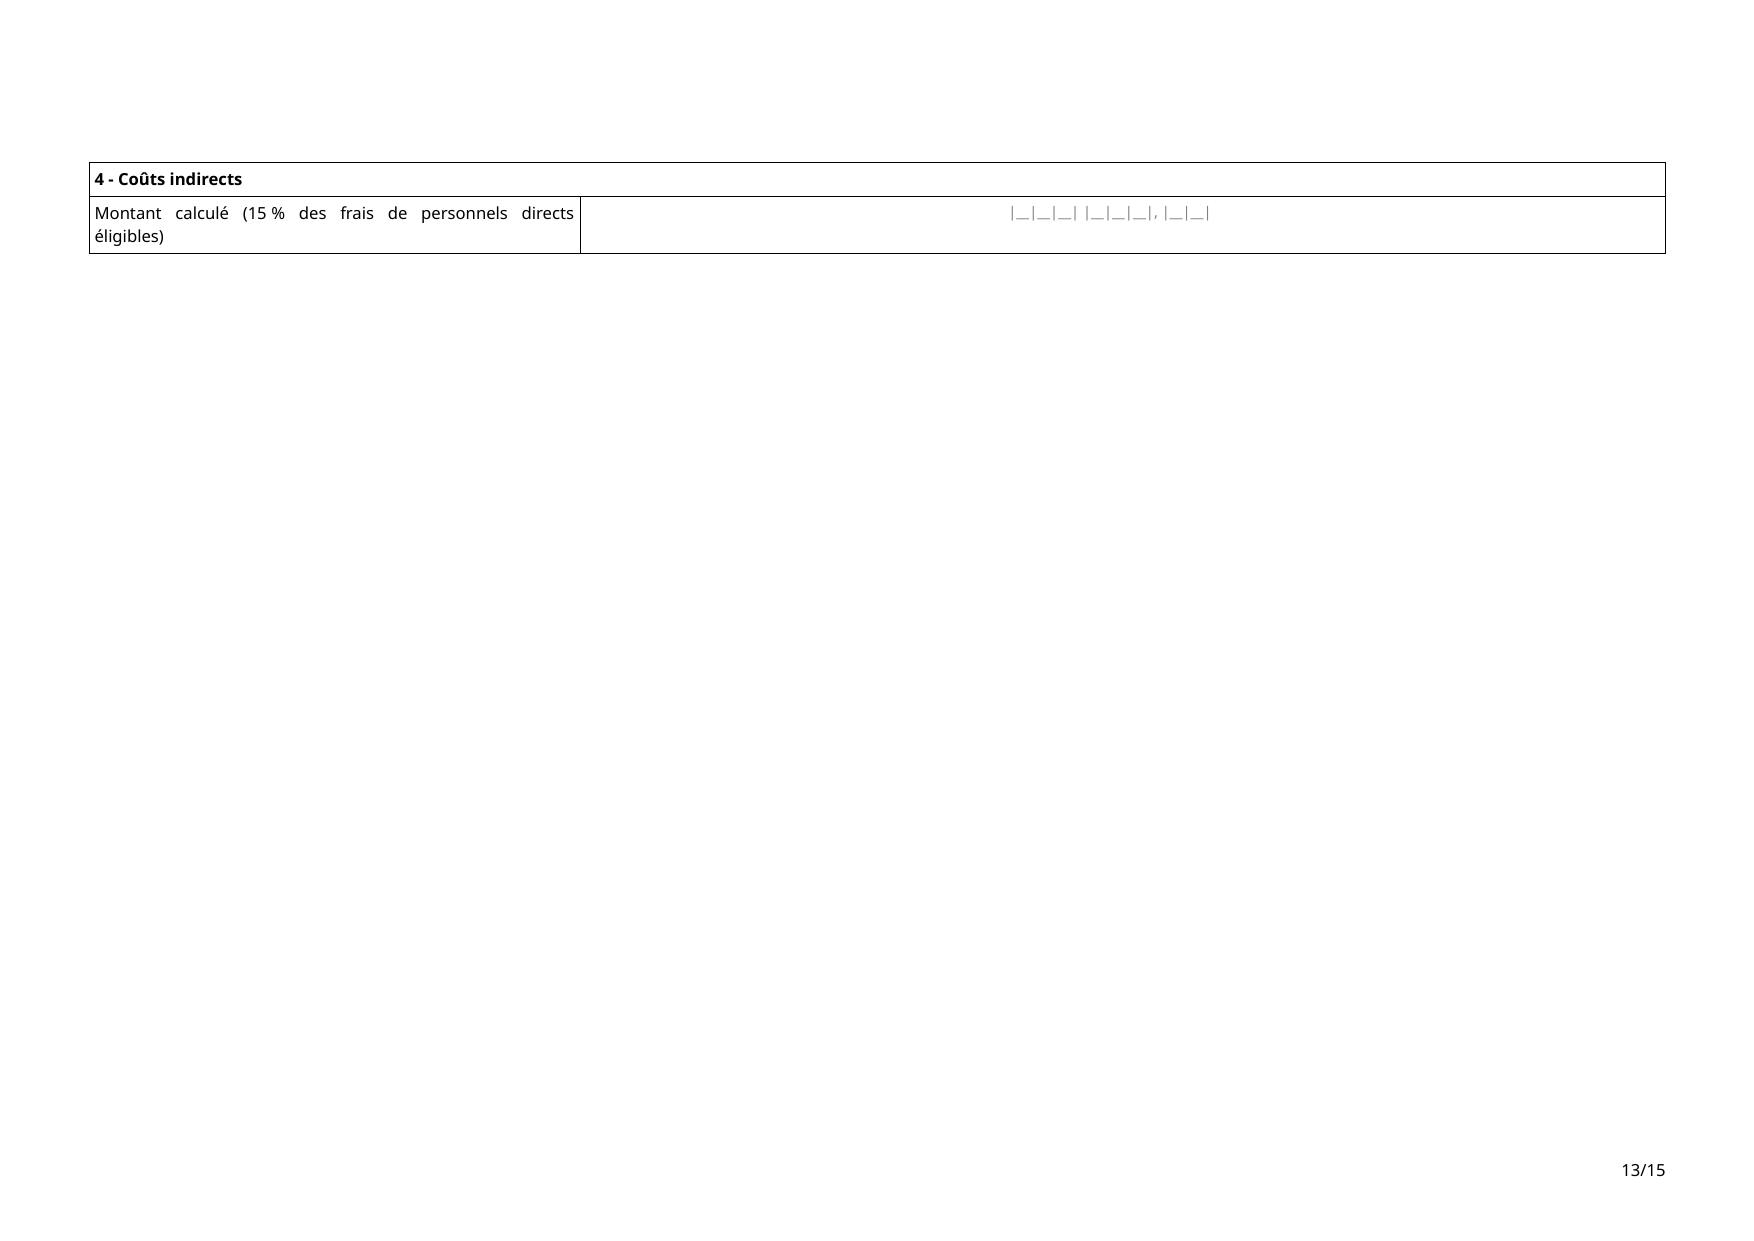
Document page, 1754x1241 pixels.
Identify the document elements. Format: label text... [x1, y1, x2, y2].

table_header 4 - Coûts indirects [90, 163, 1665, 196]
table_cell Montant calculé (15 % des frais de personnels directs éligibles) [90, 197, 580, 253]
table_cell |__|__|__| |__|__|__|, |__|__| [581, 197, 1665, 253]
